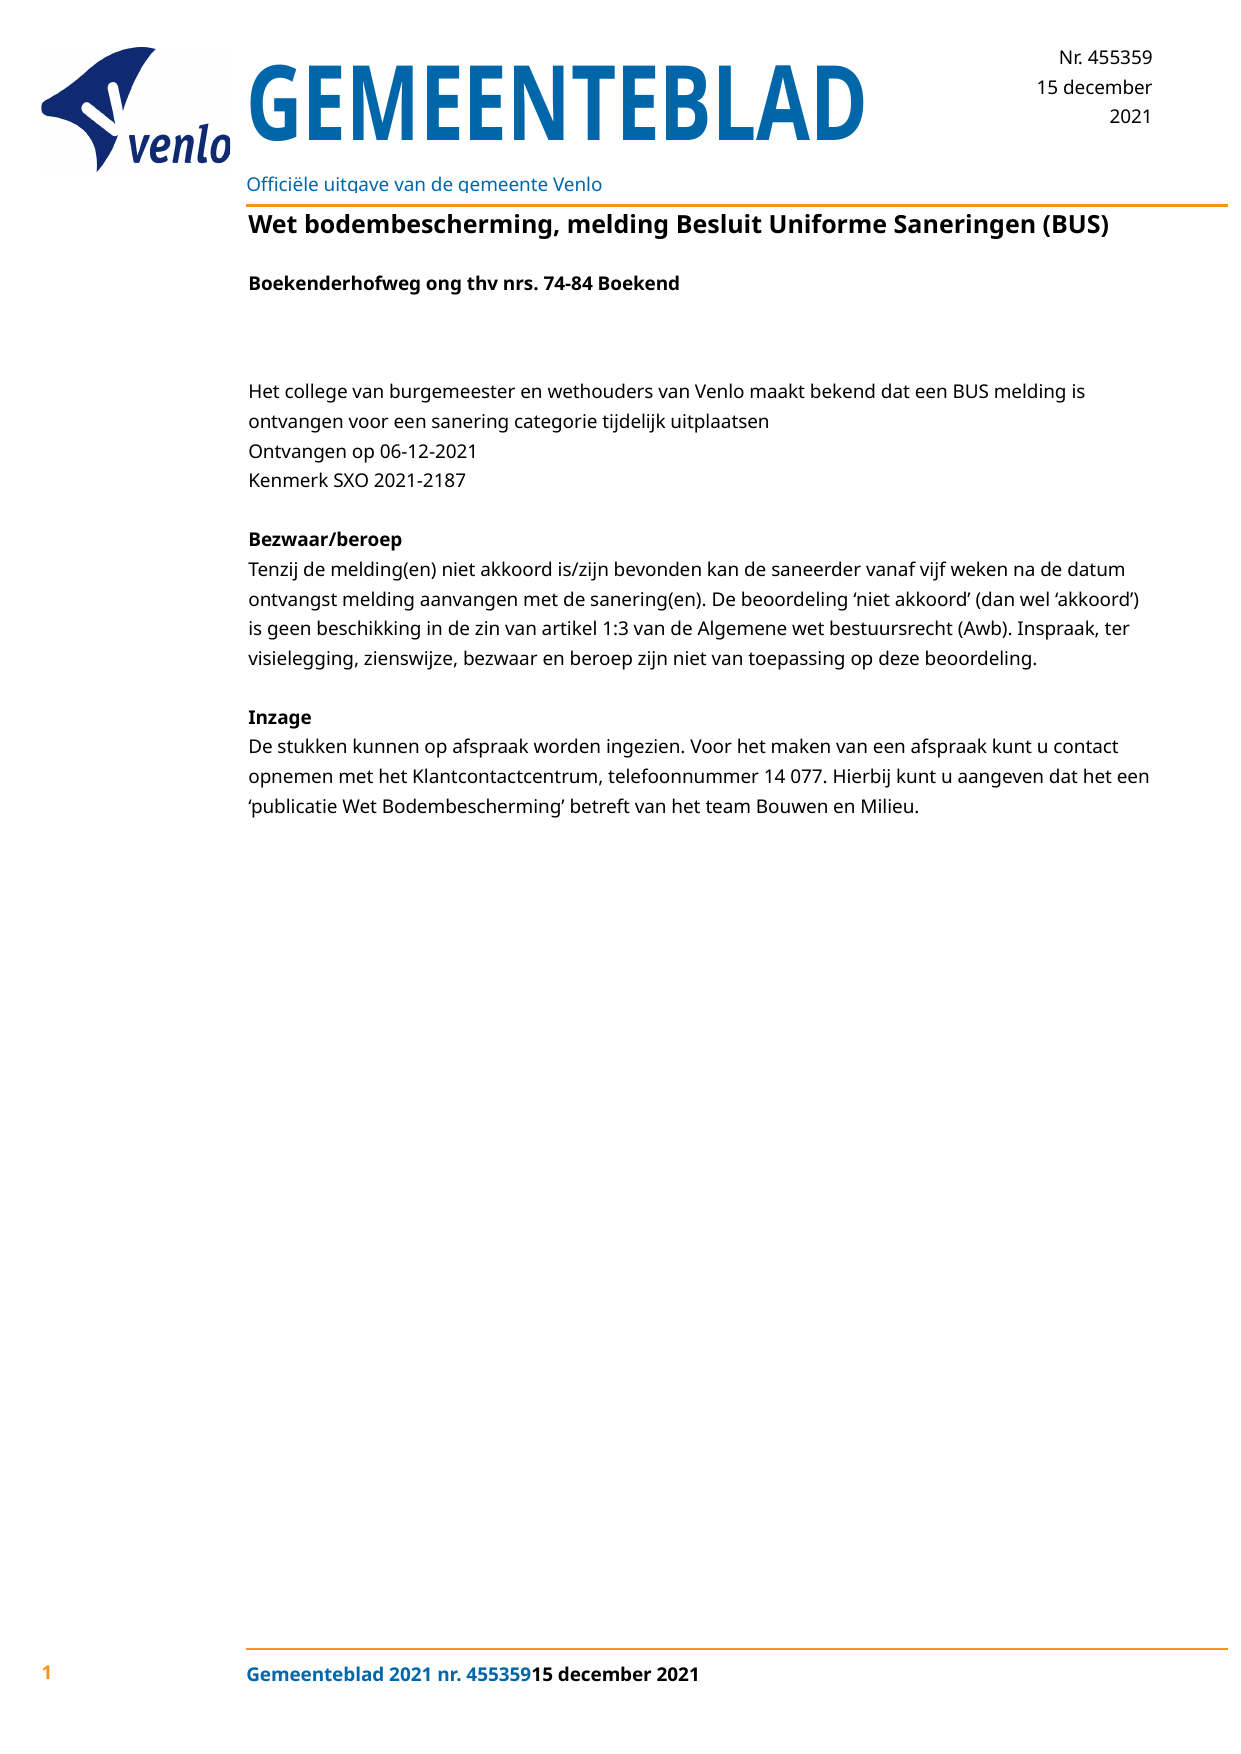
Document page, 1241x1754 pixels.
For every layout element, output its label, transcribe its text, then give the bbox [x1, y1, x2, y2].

text Boekenderhofweg ong thv nrs. 74-84 Boekend [248, 270, 1152, 296]
text Inzage [248, 704, 1152, 730]
text Wet bodembescherming, melding Besluit Uniforme Saneringen (BUS) [248, 207, 1152, 241]
text Ontvangen op 06-12-2021 [248, 438, 1152, 464]
text Het college van burgemeester en wethouders van Venlo maakt bekend dat een BUS melding is ontvangen voor een sanering categorie tijdelijk uitplaatsen [248, 379, 1152, 434]
text Kenmerk SXO 2021-2187 [248, 467, 1152, 493]
text De stukken kunnen op afspraak worden ingezien. Voor het maken van een afspraak kunt u contact opnemen met het Klantcontactcentrum, telefoonnummer 14 077. Hierbij kunt u aangeven dat het een ‘publicatie Wet Bodembescherming’ betreft van het team Bouwen en Milieu. [248, 734, 1152, 819]
text Tenzij de melding(en) niet akkoord is/zijn bevonden kan de saneerder vanaf vijf weken na de datum ontvangst melding aanvangen met de sanering(en). De beoordeling ‘niet akkoord’ (dan wel ‘akkoord’) is geen beschikking in de zin van artikel 1:3 van de Algemene wet bestuursrecht (Awb). Inspraak, ter visielegging, zienswijze, bezwaar en beroep zijn niet van toepassing op deze beoordeling. [248, 556, 1152, 671]
picture [41, 47, 231, 172]
text Bezwaar/beroep [248, 527, 1152, 552]
